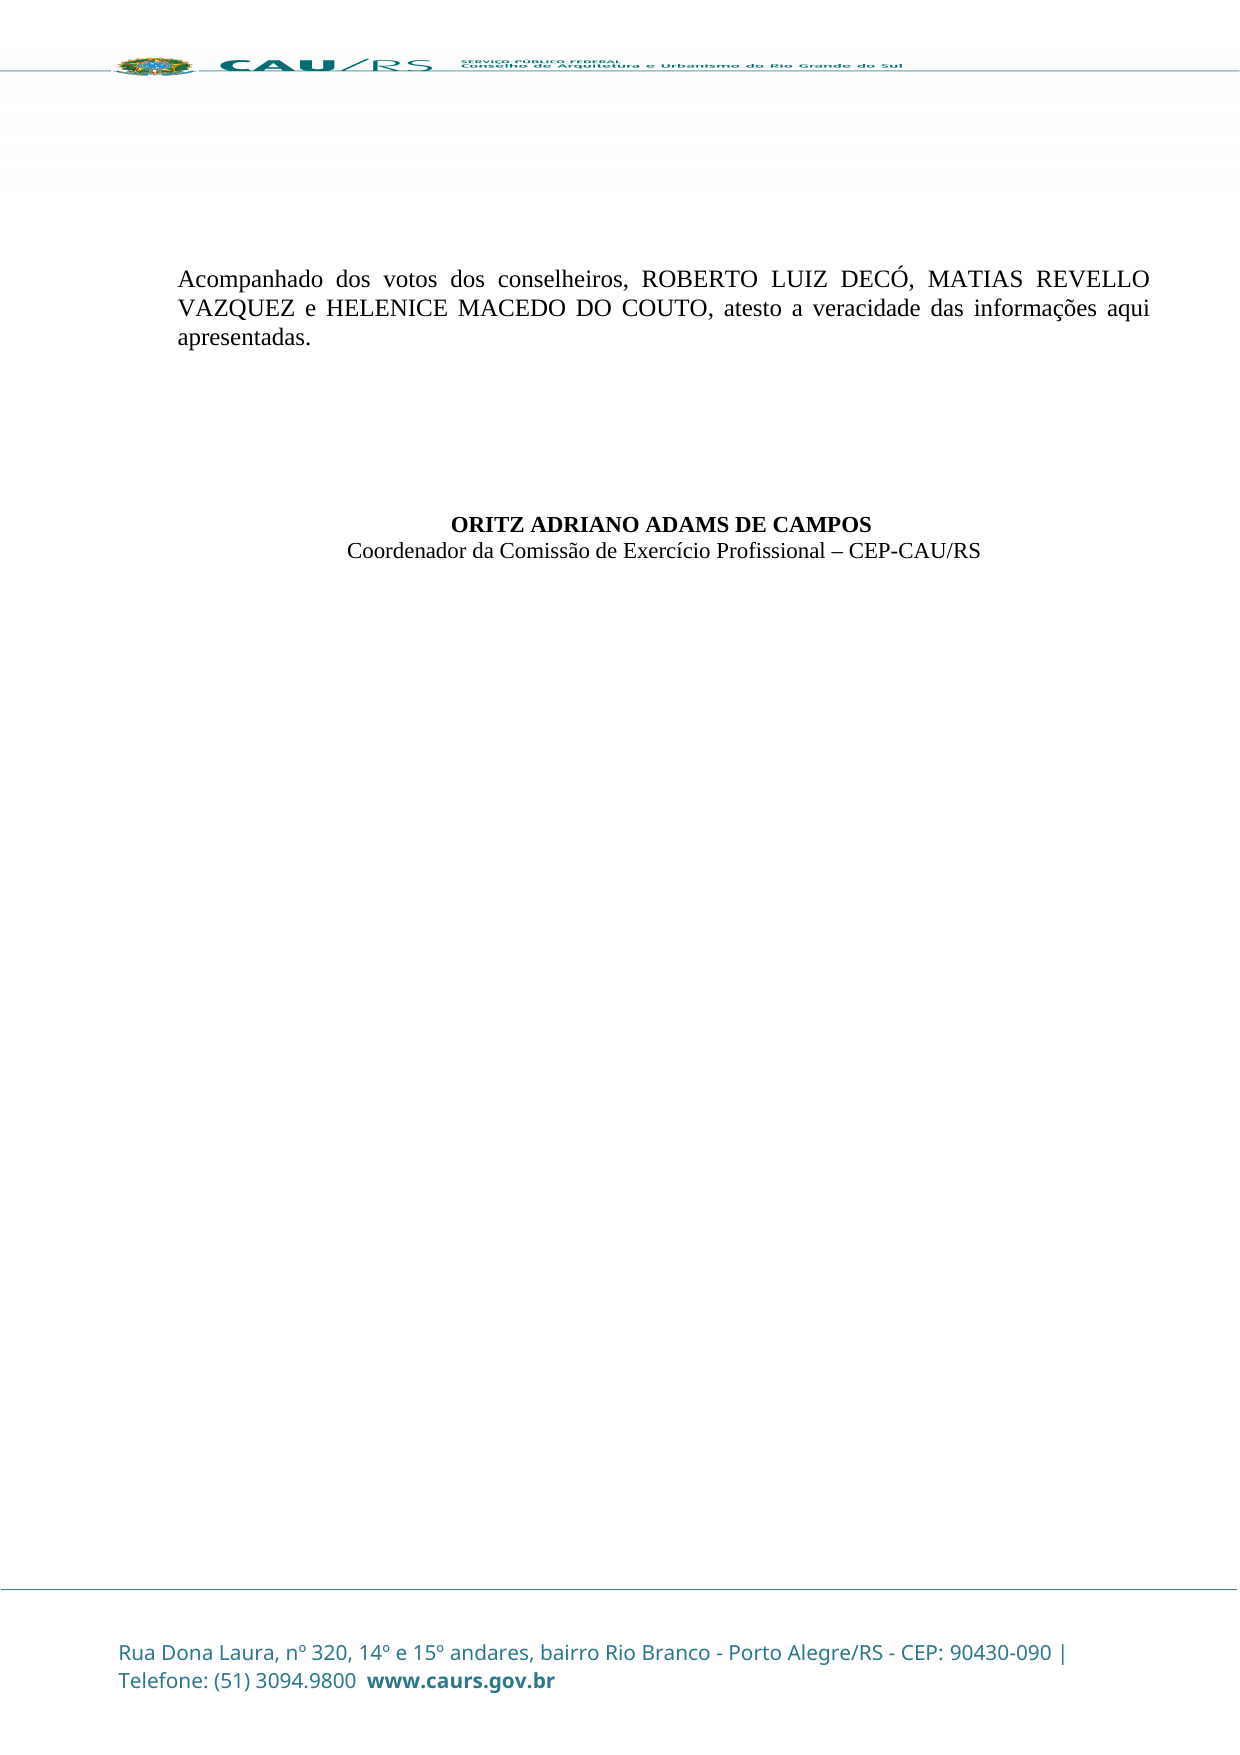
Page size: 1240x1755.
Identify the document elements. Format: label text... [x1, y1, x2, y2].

text ORITZ ADRIANO ADAMS DE CAMPOS [177, 511, 1151, 537]
text Coordenador da Comissão de Exercício Profissional – CEP-CAU/RS [177, 537, 1151, 564]
text Acompanhado dos votos dos conselheiros, ROBERTO LUIZ DECÓ, MATIAS REVELLO VAZQUEZ e HELENICE MACEDO DO COUTO, atesto a veracidade das informações aqui apresentadas. [177, 264, 1151, 351]
